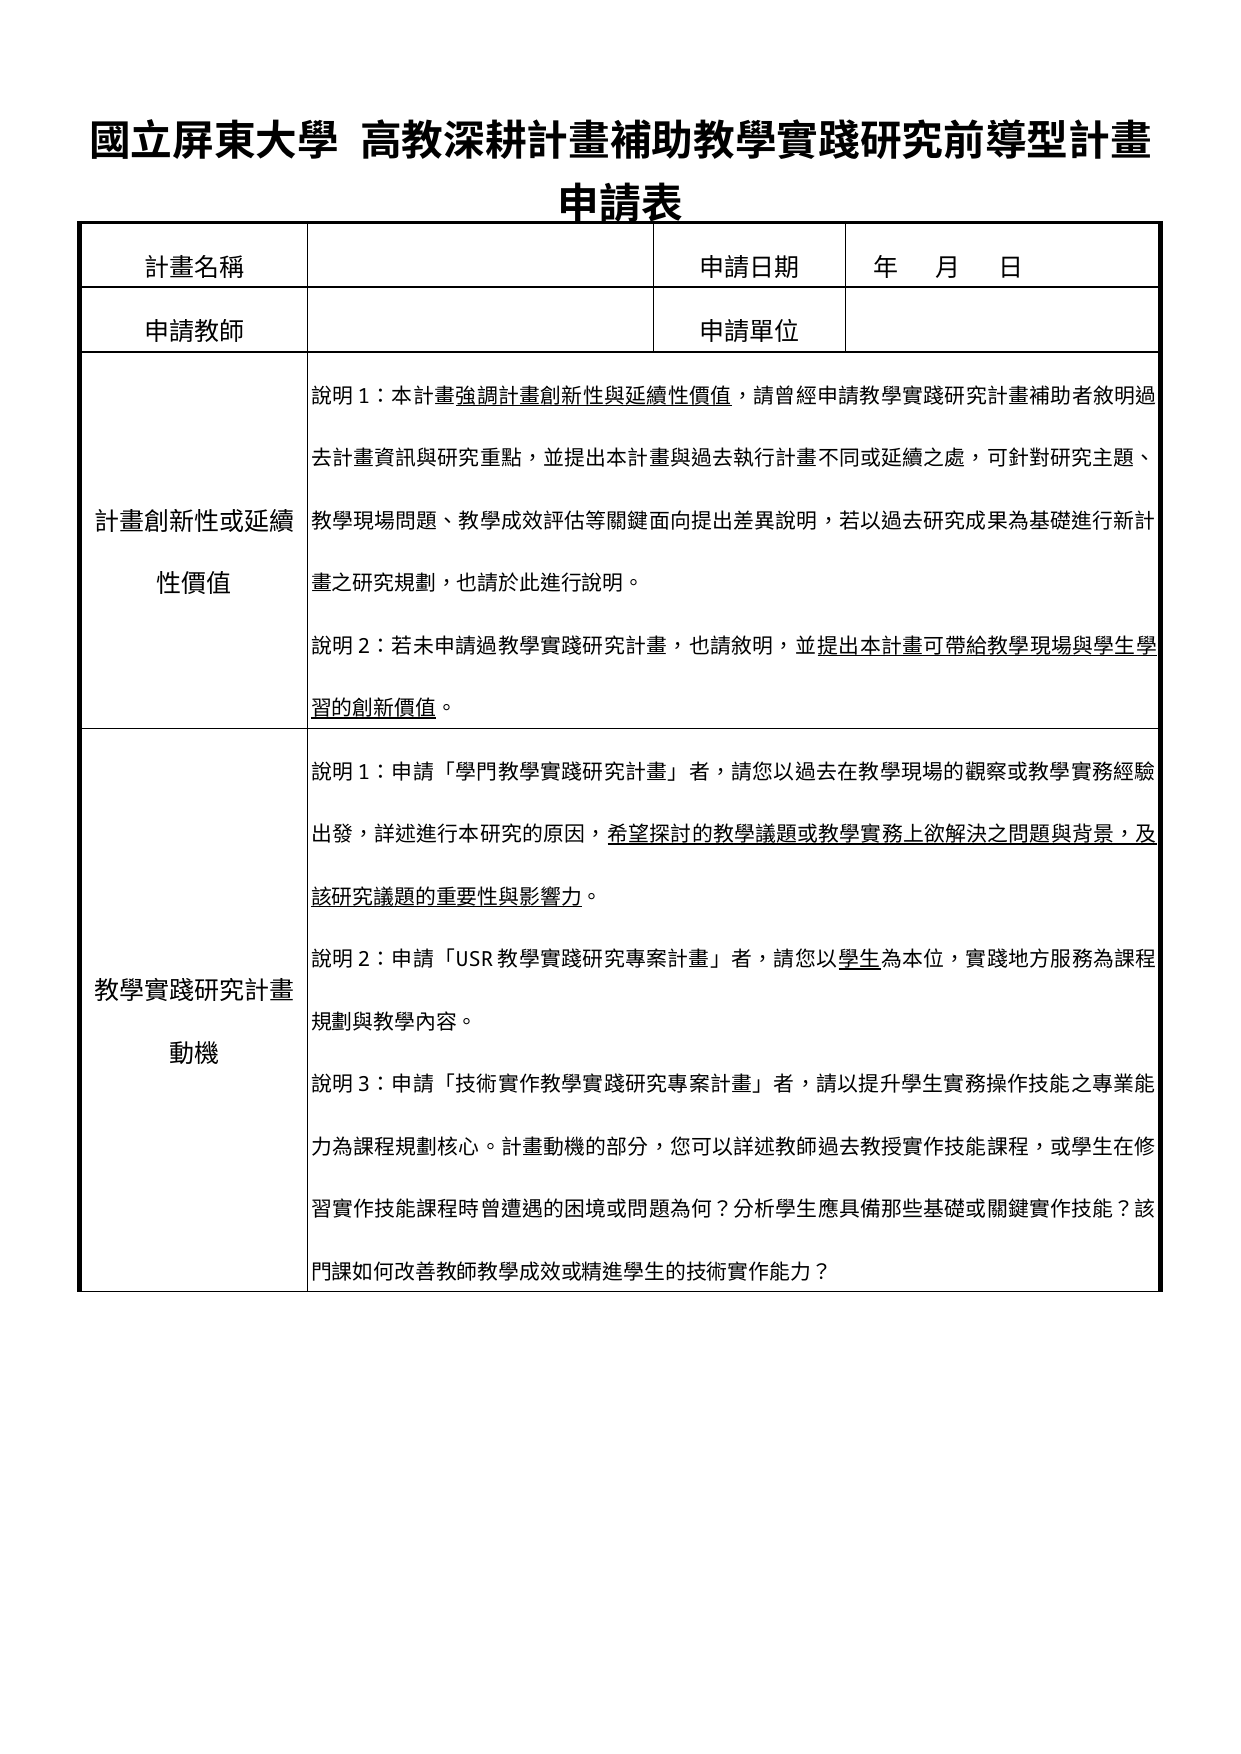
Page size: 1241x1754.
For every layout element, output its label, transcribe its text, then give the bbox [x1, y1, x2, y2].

table_header 申請日期 [654, 224, 845, 286]
table_cell 申請教師 [82, 288, 307, 351]
table_cell [308, 288, 653, 351]
table_cell 申請單位 [654, 288, 845, 351]
table_cell 說明1：申請「學門教學實踐研究計畫」者，請您以過去在教學現場的觀察或教學實務經驗出發，詳述進行本研究的原因，希望探討的教學議題或教學實務上欲解決之問題與背景，及該研究議題的重要性與影響力。 說明2：申請「USR教學實踐研究專案計畫」者，請您以學生為本位，實踐地方服務為課程規劃與教學內容。 說明3：申請「技術實作教學實踐研究專案計畫」者，請以提升學生實務操作技能之專業能力為課程規劃核心。計畫動機的部分，您可以詳述教師過去教授實作技能課程，或學生在修習實作技能課程時曾遭遇的困境或問題為何？分析學生應具備那些基礎或關鍵實作技能？該門課如何改善教師教學成效或精進學生的技術實作能力？ [308, 729, 1158, 1291]
table_cell 教學實踐研究計畫動機 [82, 729, 307, 1291]
table_cell [846, 288, 1158, 351]
table_header 計畫名稱 [82, 224, 307, 286]
table_header 年 月 日 [846, 224, 1158, 286]
text 國立屏東大學 高教深耕計畫補助教學實踐研究前導型計畫申請表 [75, 96, 1165, 221]
table_header [308, 224, 653, 286]
table_cell 計畫創新性或延續性價值 [82, 353, 307, 727]
table_cell 說明1：本計畫強調計畫創新性與延續性價值，請曾經申請教學實踐研究計畫補助者敘明過去計畫資訊與研究重點，並提出本計畫與過去執行計畫不同或延續之處，可針對研究主題、教學現場問題、教學成效評估等關鍵面向提出差異說明，若以過去研究成果為基礎進行新計畫之研究規劃，也請於此進行說明。 說明2：若未申請過教學實踐研究計畫，也請敘明，並提出本計畫可帶給教學現場與學生學習的創新價值。 [308, 353, 1158, 727]
